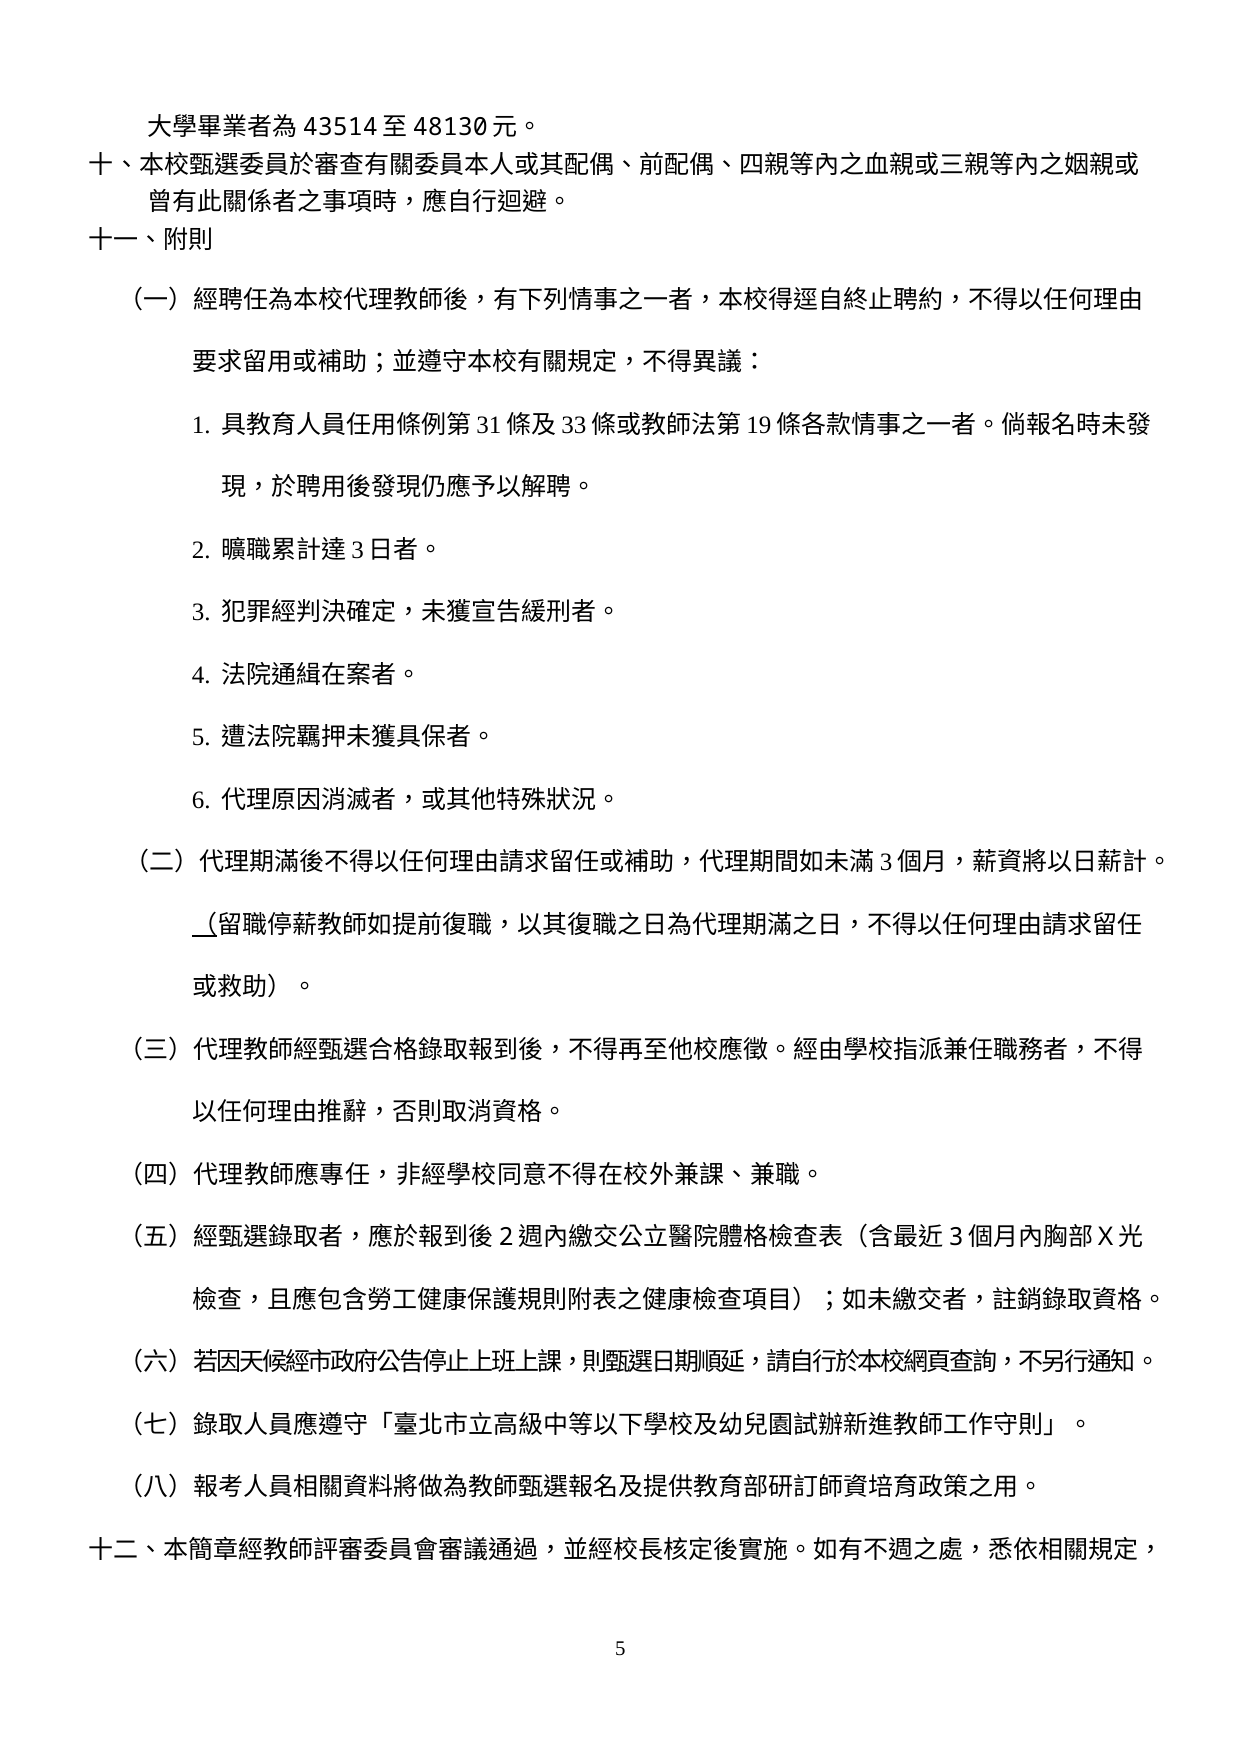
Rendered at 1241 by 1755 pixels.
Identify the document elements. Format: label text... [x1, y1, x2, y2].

list 代理原因消滅者，或其他特殊狀況。 [192, 756, 1152, 818]
text （二）代理期滿後不得以任何理由請求留任或補助，代理期間如未滿3個月，薪資將以日薪計。（留職停薪教師如提前復職，以其復職之日為代理期滿之日，不得以任何理由請求留任或救助）。 [118, 818, 1152, 1006]
list 曠職累計達3日者。 [192, 506, 1152, 568]
text 十、本校甄選委員於審查有關委員本人或其配偶、前配偶、四親等內之血親或三親等內之姻親或曾有此關係者之事項時，應自行迴避。 [89, 143, 1152, 218]
text （八）報考人員相關資料將做為教師甄選報名及提供教育部研訂師資培育政策之用。 [118, 1443, 1152, 1506]
text 九、代理教師薪資依「臺北市政府教育局所屬高級中等以下學校代理教師敘薪基準一覽表」辦理，倘代理教師未具代理教育階段科別之合格資格（教師證書）者，其學術研究費按八成支給，大學畢業者為43514至48130元。 [89, 106, 1152, 143]
text （五）經甄選錄取者，應於報到後2週內繳交公立醫院體格檢查表（含最近3個月內胸部Ｘ光檢查，且應包含勞工健康保護規則附表之健康檢查項目）；如未繳交者，註銷錄取資格。 [118, 1193, 1152, 1318]
text （三）代理教師經甄選合格錄取報到後，不得再至他校應徵。經由學校指派兼任職務者，不得以任何理由推辭，否則取消資格。 [118, 1006, 1152, 1131]
text 十一、附則 [89, 218, 1152, 256]
text 十二、本簡章經教師評審委員會審議通過，並經校長核定後實施。如有不週之處，悉依相關規定，並隨時補充之。 [89, 1506, 1152, 1568]
list 具教育人員任用條例第31條及33條或教師法第19條各款情事之一者。倘報名時未發現，於聘用後發現仍應予以解聘。 [192, 381, 1152, 506]
text （七）錄取人員應遵守「臺北市立高級中等以下學校及幼兒園試辦新進教師工作守則」。 [118, 1381, 1152, 1443]
text （四）代理教師應專任，非經學校同意不得在校外兼課、兼職。 [118, 1131, 1152, 1193]
text （一）經聘任為本校代理教師後，有下列情事之一者，本校得逕自終止聘約，不得以任何理由要求留用或補助；並遵守本校有關規定，不得異議： [118, 256, 1152, 381]
list 法院通緝在案者。 [192, 631, 1152, 693]
list 犯罪經判決確定，未獲宣告緩刑者。 [192, 568, 1152, 631]
text （六）若因天候經市政府公告停止上班上課，則甄選日期順延，請自行於本校網頁查詢，不另行通知。 [118, 1318, 1152, 1381]
list 遭法院羈押未獲具保者。 [192, 693, 1152, 756]
